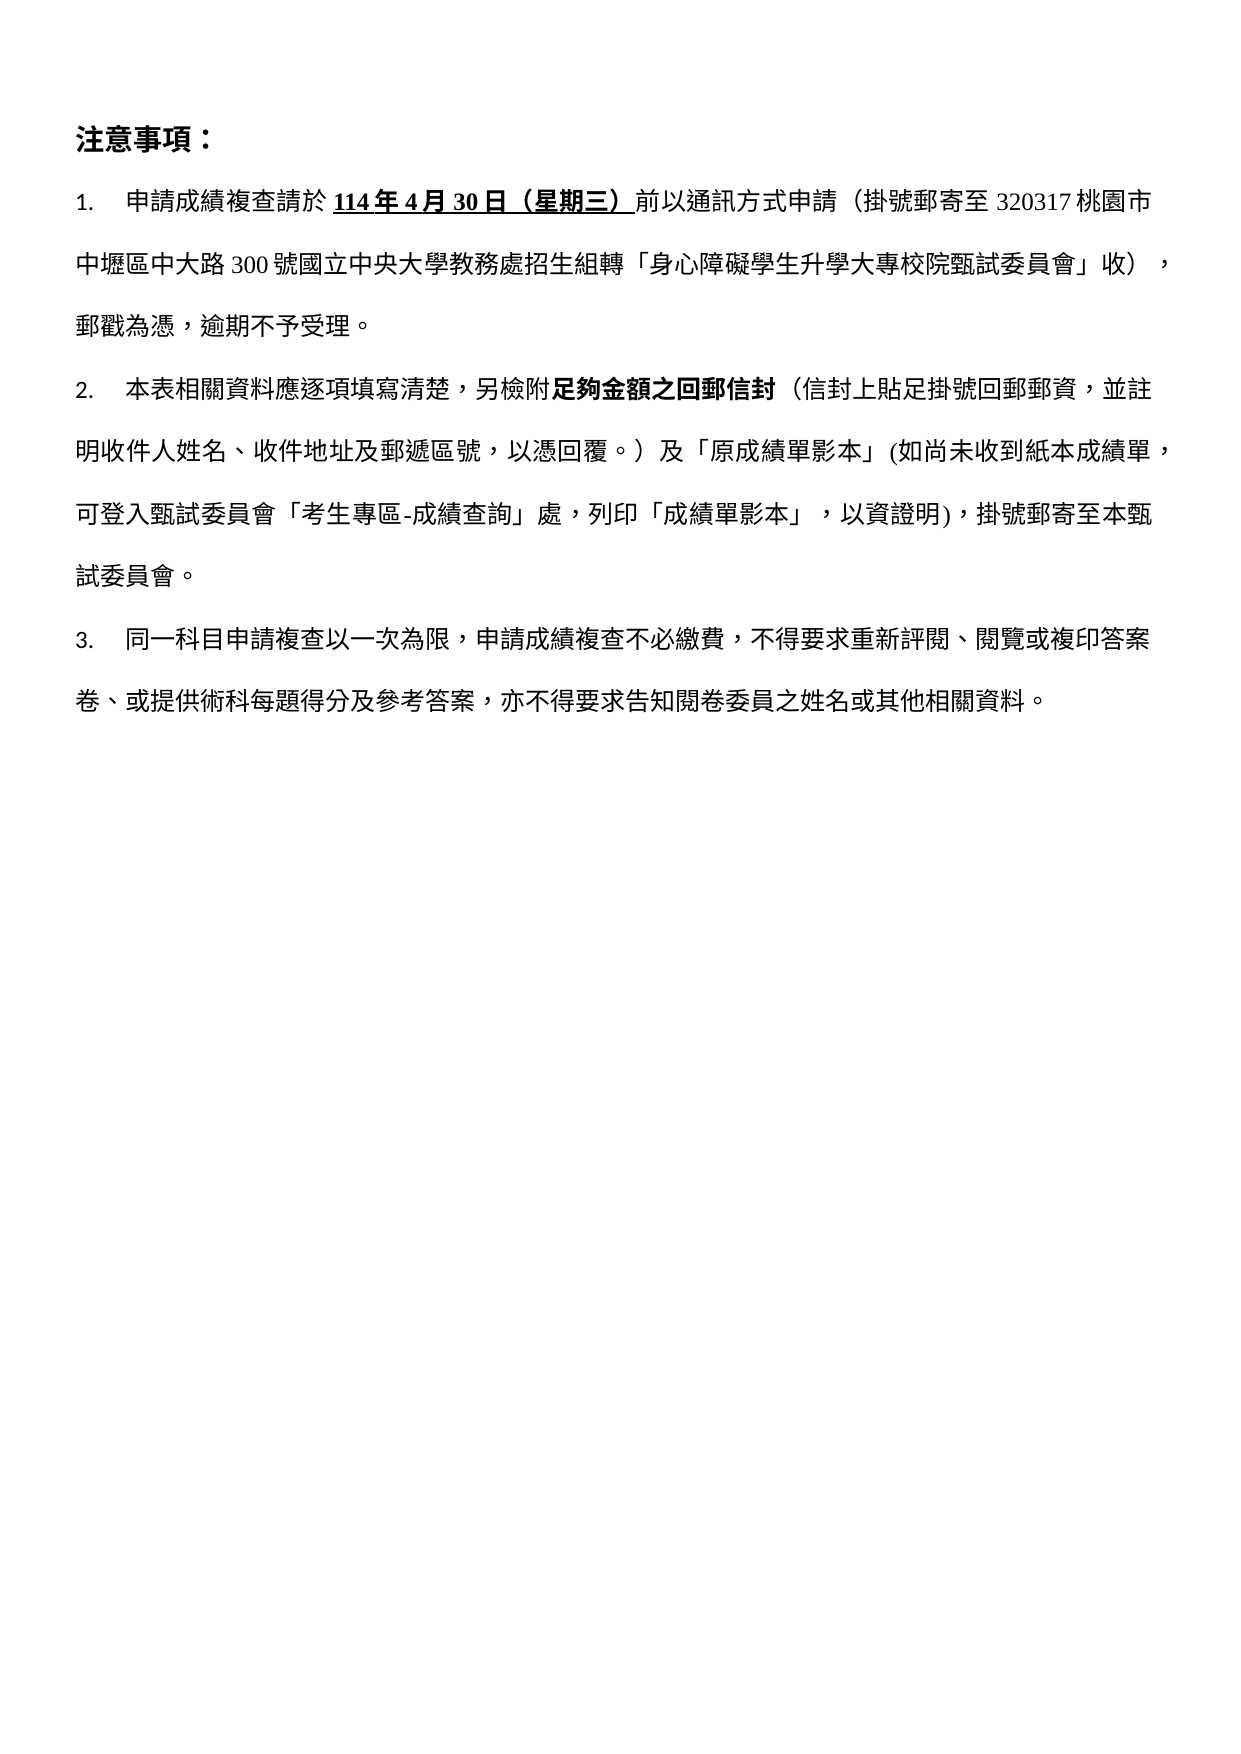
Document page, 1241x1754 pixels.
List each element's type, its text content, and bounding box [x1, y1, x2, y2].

text 注意事項： [75, 96, 1165, 158]
list 申請成績複查請於114年4月30日（星期三）前以通訊方式申請（掛號郵寄至320317桃園市中壢區中大路300號國立中央大學教務處招生組轉「身心障礙學生升學大專校院甄試委員會」收），郵戳為憑，逾期不予受理。 [75, 158, 1153, 346]
list 本表相關資料應逐項填寫清楚，另檢附足夠金額之回郵信封（信封上貼足掛號回郵郵資，並註明收件人姓名、收件地址及郵遞區號，以憑回覆。）及「原成績單影本」(如尚未收到紙本成績單，可登入甄試委員會「考生專區-成績查詢」處，列印「成績單影本」，以資證明)，掛號郵寄至本甄試委員會。 [75, 346, 1153, 596]
list 同一科目申請複查以一次為限，申請成績複查不必繳費，不得要求重新評閱、閱覽或複印答案卷、或提供術科每題得分及參考答案，亦不得要求告知閱卷委員之姓名或其他相關資料。 [75, 596, 1153, 721]
